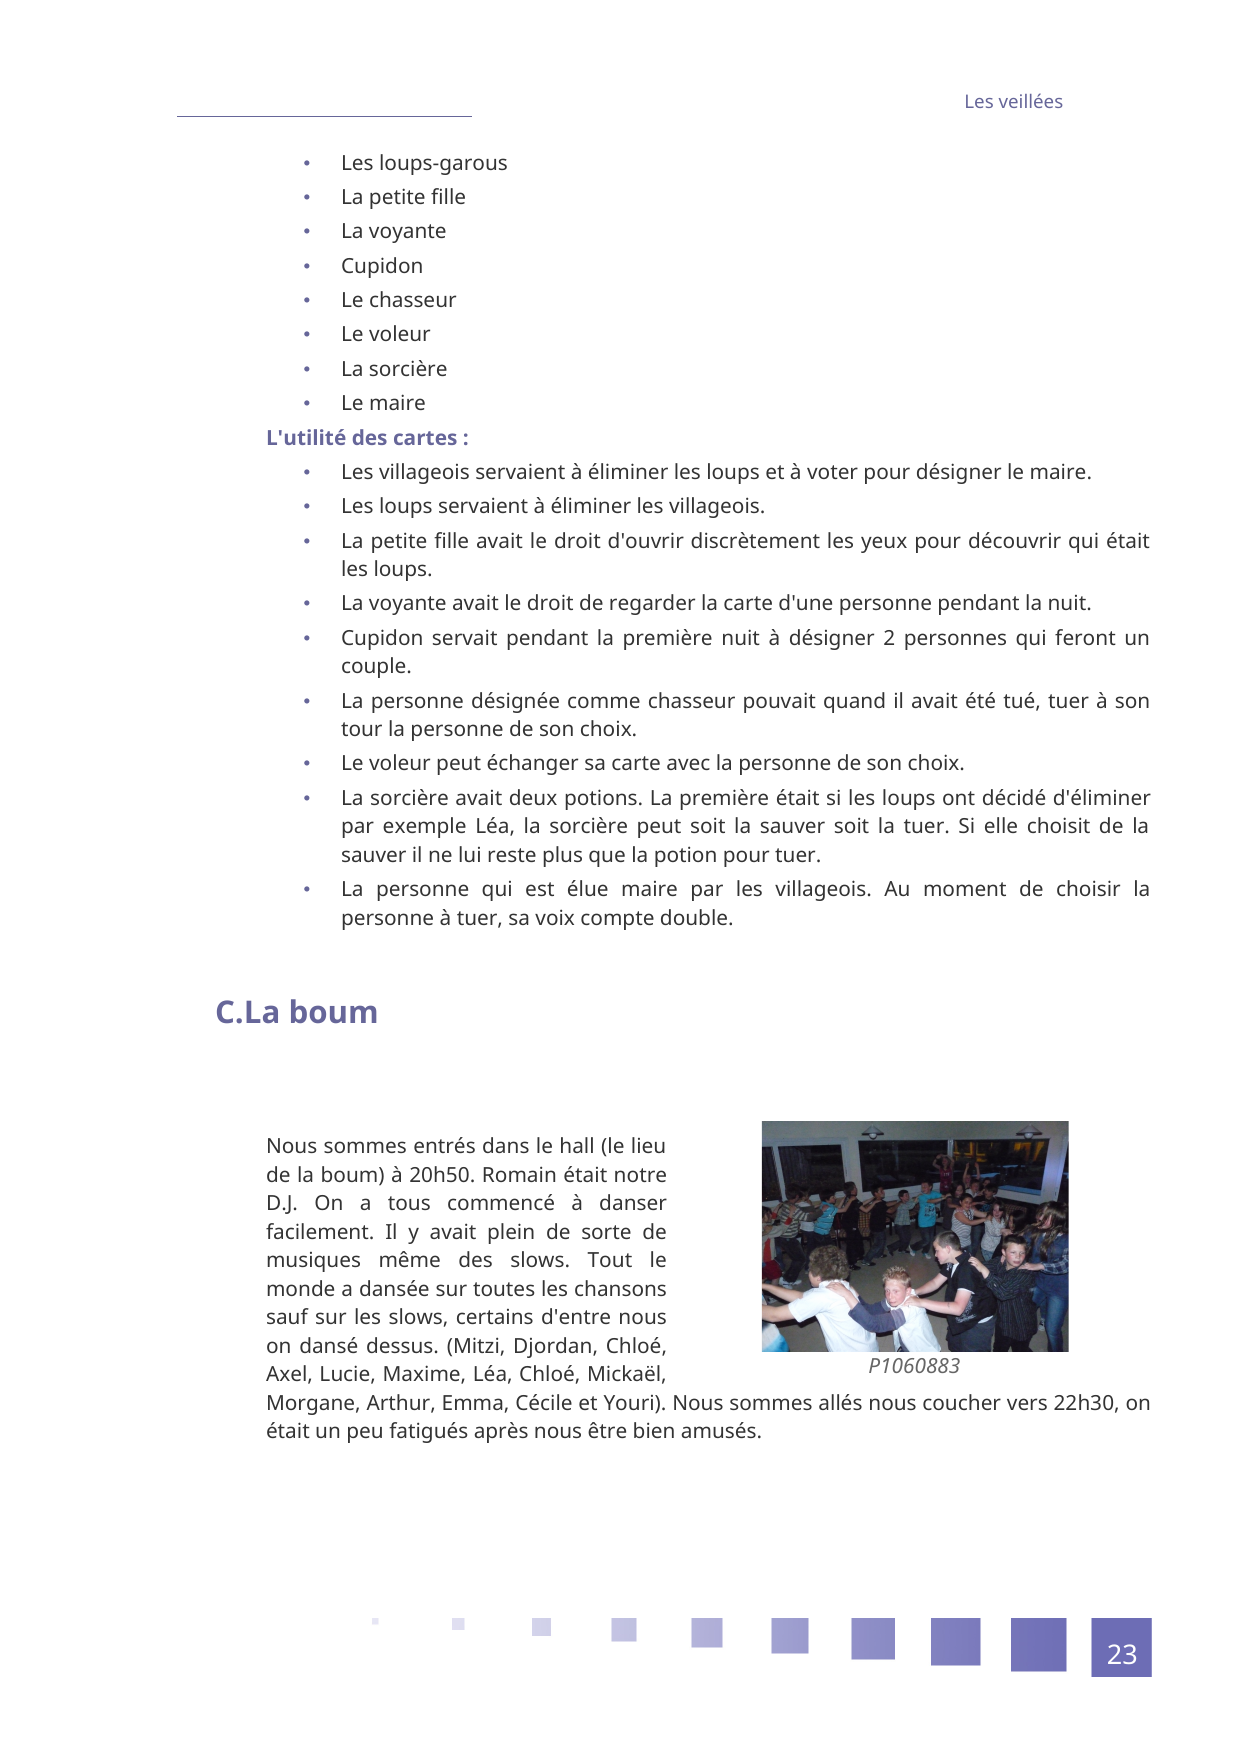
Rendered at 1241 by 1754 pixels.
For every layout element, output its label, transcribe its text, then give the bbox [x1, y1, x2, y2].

list Cupidon servait pendant la première nuit à désigner 2 personnes qui feront un couple. [303, 623, 1152, 680]
list Le voleur peut échanger sa carte avec la personne de son choix. [303, 748, 1152, 777]
picture [761, 1121, 1069, 1352]
list Les loups servaient à éliminer les villageois. [303, 491, 1152, 520]
title La boum [207, 990, 1152, 1033]
list Le maire [303, 388, 1152, 417]
list Cupidon [303, 251, 1152, 279]
list Les loups-garous [303, 135, 1152, 176]
list La voyante [303, 216, 1152, 245]
list La petite fille avait le droit d'ouvrir discrètement les yeux pour découvrir qui était les loups. [303, 526, 1152, 583]
list La personne qui est élue maire par les villageois. Au moment de choisir la personne à tuer, sa voix compte double. [303, 874, 1152, 931]
picture [177, 1618, 1152, 1677]
list Les villageois servaient à éliminer les loups et à voter pour désigner le maire. [303, 457, 1152, 485]
list La voyante avait le droit de regarder la carte d'une personne pendant la nuit. [303, 588, 1152, 617]
table_header P1060883 Nous sommes entrés dans le hall (le lieu de la boum) à 20h50. Romain était notre D.J. On a tous commencé à danser facilement. Il y avait plein de sorte de musiques même des slows. Tout le monde a dansée sur toutes les chansons sauf sur les slows, certains d'entre nous on dansé dessus. (Mitzi, Djordan, Chloé, Axel, Lucie, Maxime, Léa, Chloé, Mickaël, Morgane, Arthur, Emma, Cécile et Youri). Nous sommes allés nous coucher vers 22h30, on était un peu fatigués après nous être bien amusés. [266, 1119, 1152, 1444]
text L'utilité des cartes : [266, 423, 1152, 451]
list La sorcière avait deux potions. La première était si les loups ont décidé d'éliminer par exemple Léa, la sorcière peut soit la sauver soit la tuer. Si elle choisit de la sauver il ne lui reste plus que la potion pour tuer. [303, 783, 1152, 868]
list La personne désignée comme chasseur pouvait quand il avait été tué, tuer à son tour la personne de son choix. [303, 686, 1152, 743]
list La sorcière [303, 354, 1152, 382]
list La petite fille [303, 182, 1152, 210]
list Le voleur [303, 319, 1152, 348]
list Le chasseur [303, 285, 1152, 313]
